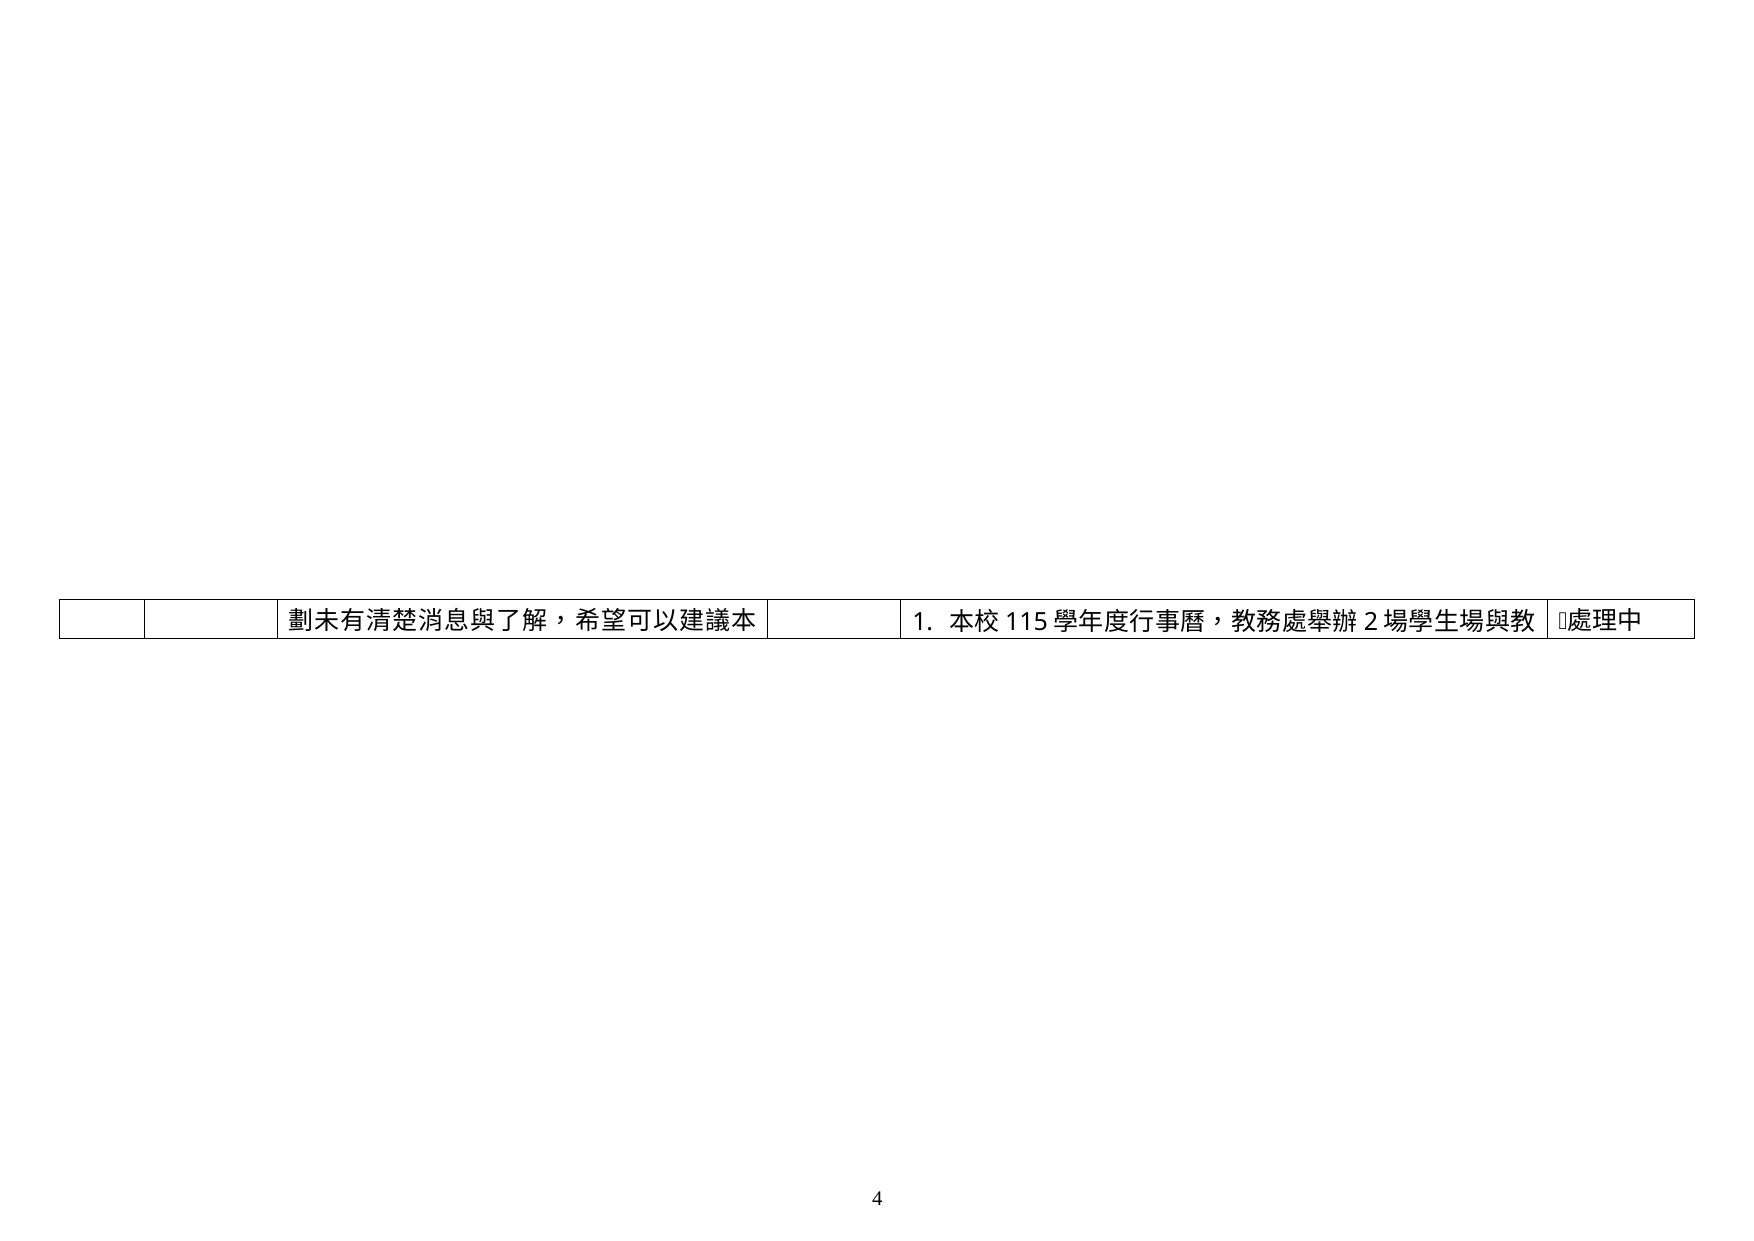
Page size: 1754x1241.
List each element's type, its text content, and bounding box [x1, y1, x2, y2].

table_cell [145, 600, 277, 638]
table_cell [60, 600, 144, 638]
table_cell 處理中 [1548, 600, 1694, 638]
table_cell 教務處回覆： 本校115學年度行事曆，教務處舉辦2場學生場與教職員場說明會，彙整各方意見後，於115年1月26日以16+2週及18週兩案併陳提交學校行政協調會討論。學校經審議研議後，責成教務處以「精緻16+2週與18週雙軌學期制度」方案提交115年3月16日行政協調會，且經115年4月2日第1043次行政會議審議通過。 教務處課註組於115年4月14日函知本校二級以上單位115學年度行事曆，同日公告於I-TOUCH行政公告及課註組網頁。為了讓學生更瞭解「精緻16+2週與18週雙軌學期制度」實施方式，教務處安排二場學生場說明會，報名資訊如下： 學生場說明會(第一場)： 時間：115年5月6日11:10-11:55 地點：教學大樓818教室 報名網址：https://itouch.cycu.edu.tw/go/?w=15156@acpm3 學生場說明會(第二場)： 時間：115年5月13日12:10-12:55 地點：教學大樓109講堂 報名網址：https://itouch.cycu.edu.tw/go/?w=15157@acpm3 [901, 600, 1547, 638]
table_cell [768, 600, 900, 638]
table_cell 劃未有清楚消息與了解，希望可以建議本 [278, 600, 767, 638]
